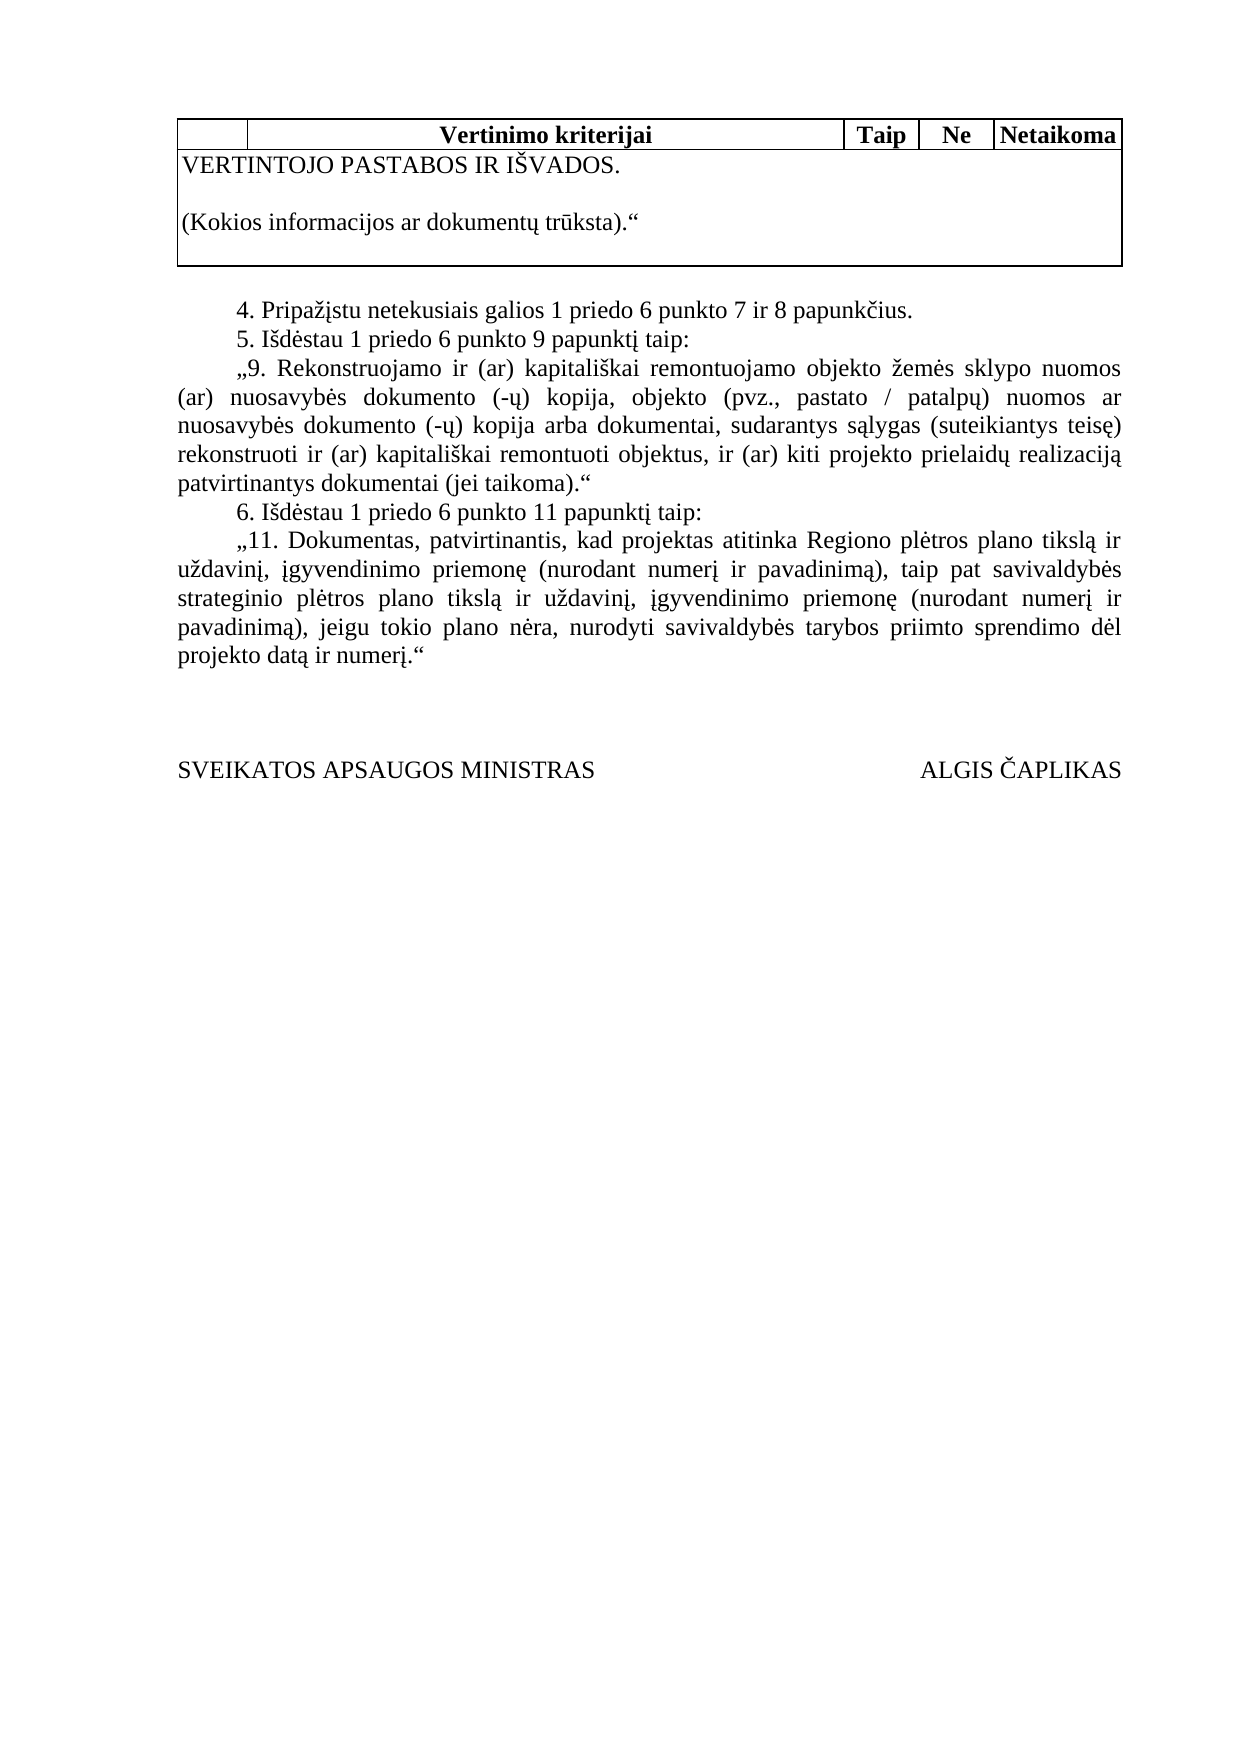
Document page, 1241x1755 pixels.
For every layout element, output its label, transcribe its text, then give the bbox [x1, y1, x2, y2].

table_header Ne [920, 120, 993, 148]
table_cell VERTINTOJO PASTABOS IR IŠVADOS. (Kokios informacijos ar dokumentų trūksta).“ [178, 150, 1121, 265]
table_header [178, 120, 247, 148]
table_header Netaikoma [995, 120, 1121, 148]
text „11. Dokumentas, patvirtinantis, kad projektas atitinka Regiono plėtros plano tikslą ir uždavinį, įgyvendinimo priemonę (nurodant numerį ir pavadinimą), taip pat savivaldybės strateginio plėtros plano tikslą ir uždavinį, įgyvendinimo priemonę (nurodant numerį ir pavadinimą), jeigu tokio plano nėra, nurodyti savivaldybės tarybos priimto sprendimo dėl projekto datą ir numerį.“ [177, 525, 1122, 669]
text SVEIKATOS APSAUGOS MINISTRAS ALGIS ČAPLIKAS [177, 755, 1122, 784]
table_header Taip [845, 120, 918, 148]
text 5. Išdėstau 1 priedo 6 punkto 9 papunktį taip: [177, 324, 1122, 353]
text „9. Rekonstruojamo ir (ar) kapitališkai remontuojamo objekto žemės sklypo nuomos (ar) nuosavybės dokumento (-ų) kopija, objekto (pvz., pastato / patalpų) nuomos ar nuosavybės dokumento (-ų) kopija arba dokumentai, sudarantys sąlygas (suteikiantys teisę) rekonstruoti ir (ar) kapitališkai remontuoti objektus, ir (ar) kiti projekto prielaidų realizaciją patvirtinantys dokumentai (jei taikoma).“ [177, 353, 1122, 497]
text 6. Išdėstau 1 priedo 6 punkto 11 papunktį taip: [177, 497, 1122, 525]
table_header Vertinimo kriterijai [248, 120, 843, 148]
text 4. Pripažįstu netekusiais galios 1 priedo 6 punkto 7 ir 8 papunkčius. [177, 295, 1122, 324]
